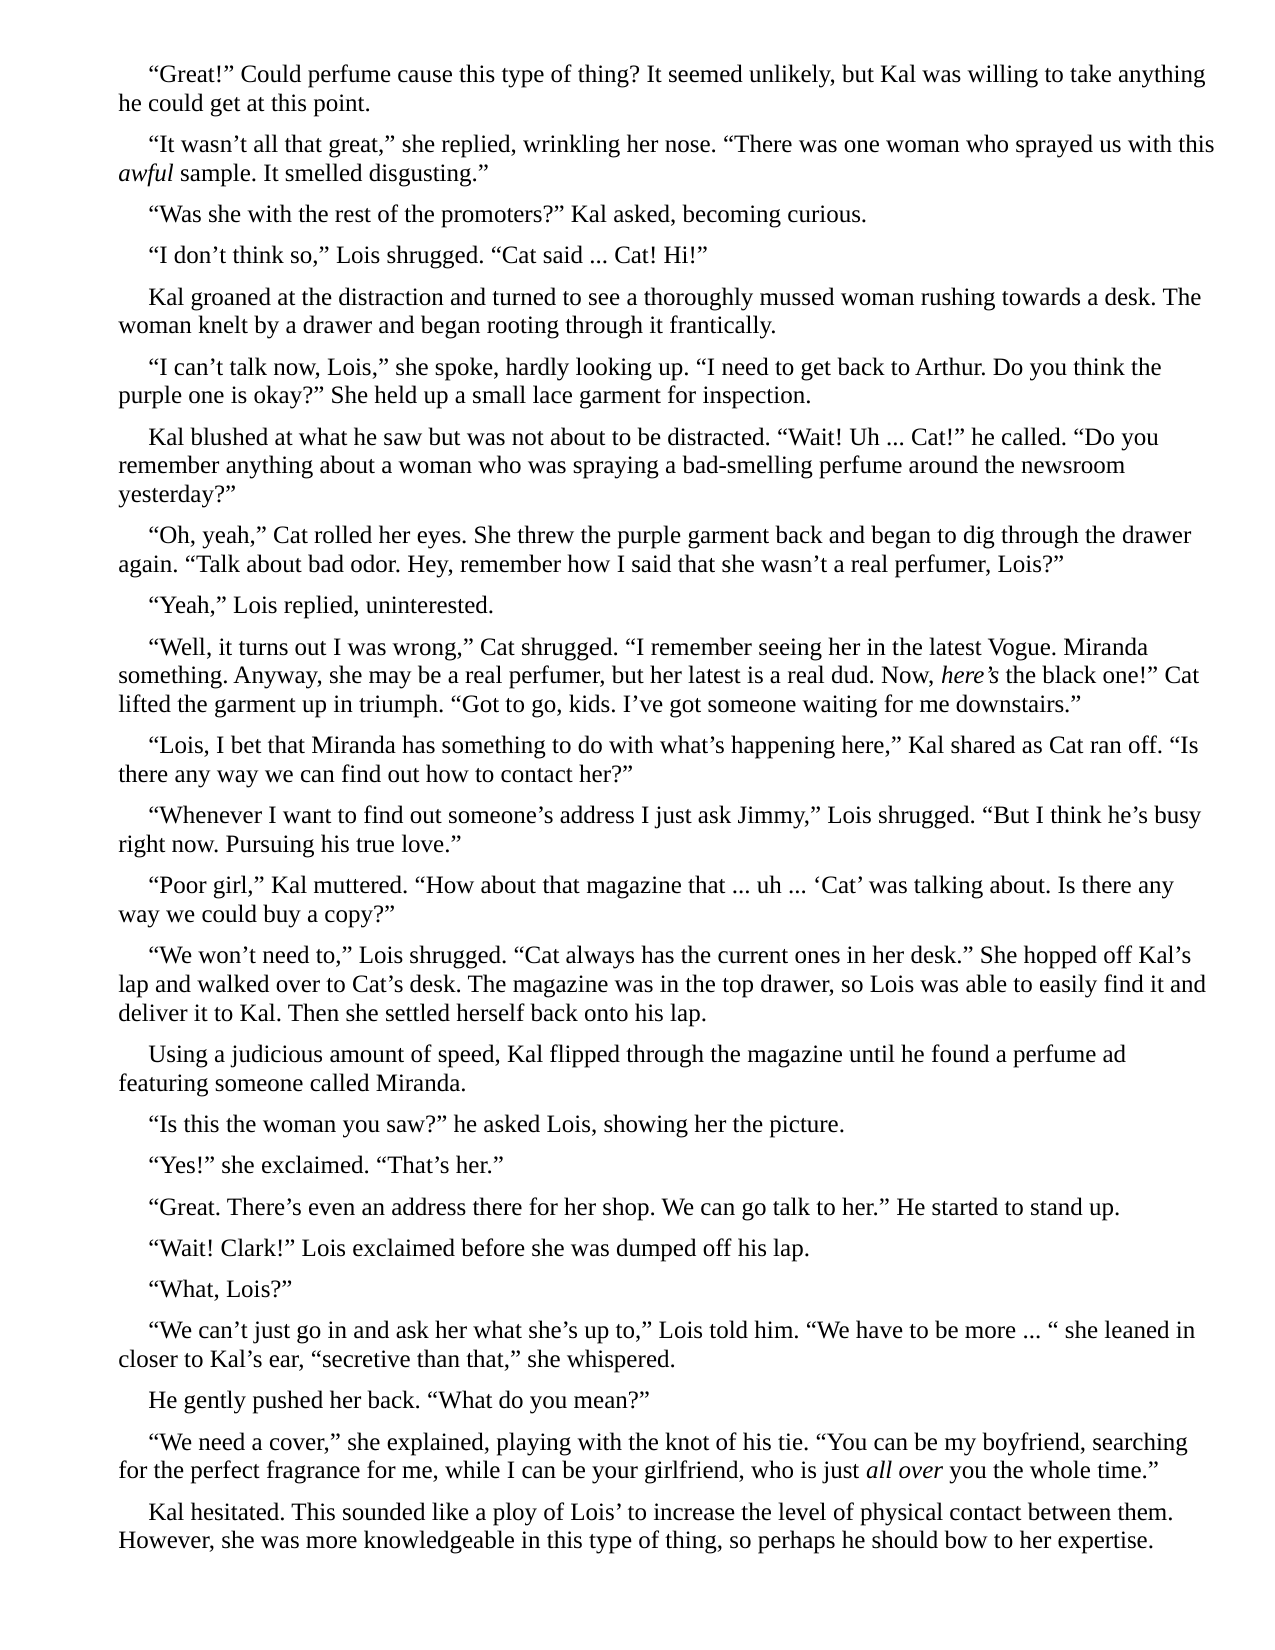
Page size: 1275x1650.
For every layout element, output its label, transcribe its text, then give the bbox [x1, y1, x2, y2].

text Kal hesitated. This sounded like a ploy of Lois’ to increase the level of physical contact between them. However, she was more knowledgeable in this type of thing, so perhaps he should bow to her expertise. [118, 1497, 1216, 1554]
text “What, Lois?” [118, 1274, 1216, 1303]
text Using a judicious amount of speed, Kal flipped through the magazine until he found a perfume ad featuring someone called Miranda. [118, 1039, 1216, 1097]
text Kal groaned at the distraction and turned to see a thoroughly mussed woman rushing towards a desk. The woman knelt by a drawer and began rooting through it frantically. [118, 282, 1216, 339]
text “Was she with the rest of the promoters?” Kal asked, becoming curious. [118, 199, 1216, 228]
text Kal blushed at what he saw but was not about to be distracted. “Wait! Uh ... Cat!” he called. “Do you remember anything about a woman who was spraying a bad-smelling perfume around the newsroom yesterday?” [118, 422, 1216, 508]
text “We can’t just go in and ask her what she’s up to,” Lois told him. “We have to be more ... “ she leaned in closer to Kal’s ear, “secretive than that,” she whispered. [118, 1315, 1216, 1373]
text “Great!” Could perfume cause this type of thing? It seemed unlikely, but Kal was willing to take anything he could get at this point. [118, 59, 1216, 117]
text “Is this the woman you saw?” he asked Lois, showing her the picture. [118, 1109, 1216, 1138]
text “I don’t think so,” Lois shrugged. “Cat said ... Cat! Hi!” [118, 240, 1216, 269]
text He gently pushed her back. “What do you mean?” [118, 1385, 1216, 1414]
text “We won’t need to,” Lois shrugged. “Cat always has the current ones in her desk.” She hopped off Kal’s lap and walked over to Cat’s desk. The magazine was in the top drawer, so Lois was able to easily find it and deliver it to Kal. Then she settled herself back onto his lap. [118, 940, 1216, 1027]
text “Poor girl,” Kal muttered. “How about that magazine that ... uh ... ‘Cat’ was talking about. Is there any way we could buy a copy?” [118, 870, 1216, 928]
text “Yeah,” Lois replied, uninterested. [118, 590, 1216, 619]
text “Whenever I want to find out someone’s address I just ask Jimmy,” Lois shrugged. “But I think he’s busy right now. Pursuing his true love.” [118, 800, 1216, 858]
text “I can’t talk now, Lois,” she spoke, hardly looking up. “I need to get back to Arthur. Do you think the purple one is okay?” She held up a small lace garment for inspection. [118, 352, 1216, 409]
text “Great. There’s even an address there for her shop. We can go talk to her.” He started to stand up. [118, 1192, 1216, 1220]
text “It wasn’t all that great,” she replied, wrinkling her nose. “There was one woman who sprayed us with this awful sample. It smelled disgusting.” [118, 129, 1216, 187]
text “Lois, I bet that Miranda has something to do with what’s happening here,” Kal shared as Cat ran off. “Is there any way we can find out how to contact her?” [118, 730, 1216, 788]
text “Well, it turns out I was wrong,” Cat shrugged. “I remember seeing her in the latest Vogue. Miranda something. Anyway, she may be a real perfumer, but her latest is a real dud. Now, here’s the black one!” Cat lifted the garment up in triumph. “Got to go, kids. I’ve got someone waiting for me downstairs.” [118, 632, 1216, 718]
text “Oh, yeah,” Cat rolled her eyes. She threw the purple garment back and began to dig through the drawer again. “Talk about bad odor. Hey, remember how I said that she wasn’t a real perfumer, Lois?” [118, 520, 1216, 578]
text “Wait! Clark!” Lois exclaimed before she was dumped off his lap. [118, 1233, 1216, 1262]
text “We need a cover,” she explained, playing with the knot of his tie. “You can be my boyfriend, searching for the perfect fragrance for me, while I can be your girlfriend, who is just all over you the whole time.” [118, 1427, 1216, 1484]
text “Yes!” she exclaimed. “That’s her.” [118, 1150, 1216, 1179]
